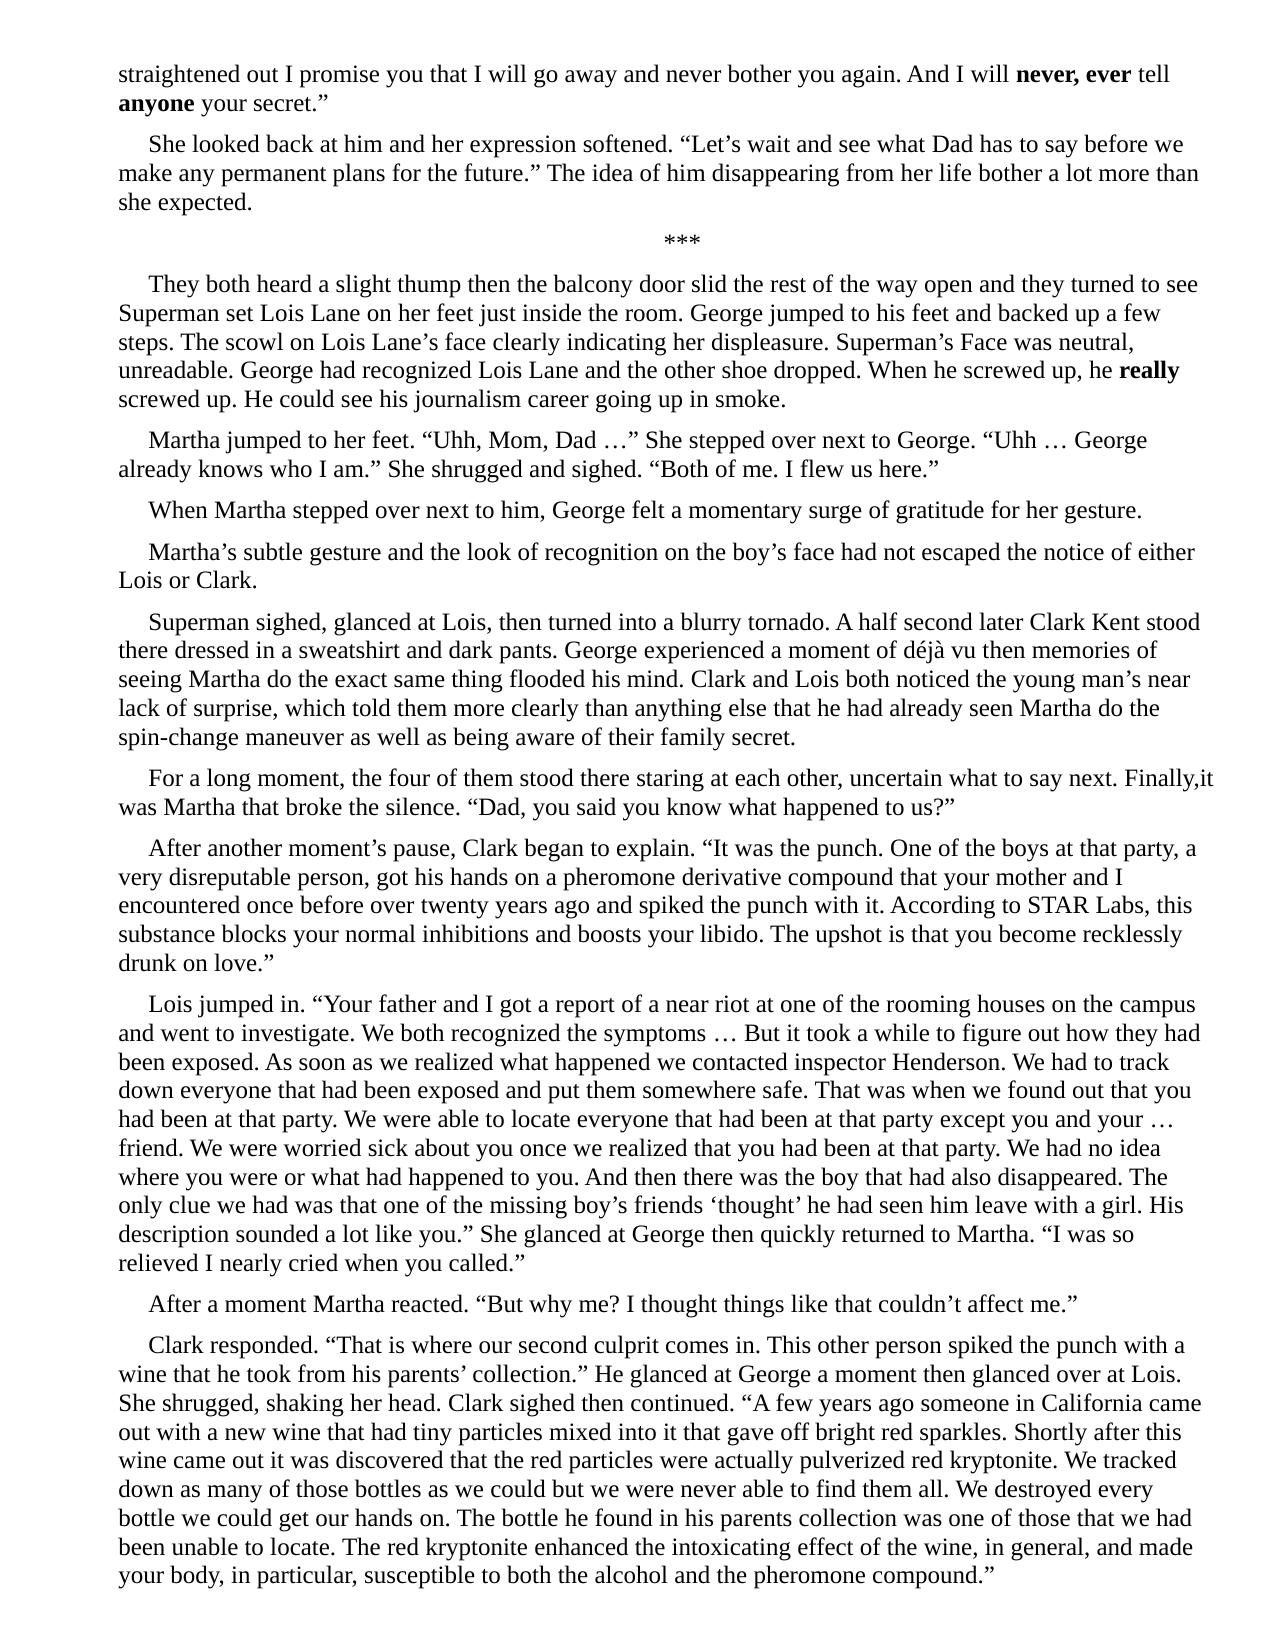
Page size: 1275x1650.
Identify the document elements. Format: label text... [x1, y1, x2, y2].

text Martha’s subtle gesture and the look of recognition on the boy’s face had not escaped the notice of either Lois or Clark. [118, 537, 1216, 594]
text After another moment’s pause, Clark began to explain. “It was the punch. One of the boys at that party, a very disreputable person, got his hands on a pheromone derivative compound that your mother and I encountered once before over twenty years ago and spiked the punch with it. According to STAR Labs, this substance blocks your normal inhibitions and boosts your libido. The upshot is that you become recklessly drunk on love.” [118, 833, 1216, 977]
text After a moment Martha reacted. “But why me? I thought things like that couldn’t affect me.” [118, 1289, 1216, 1318]
text When Martha stepped over next to him, George felt a momentary surge of gratitude for her gesture. [118, 495, 1216, 524]
text Superman sighed, glanced at Lois, then turned into a blurry tornado. A half second later Clark Kent stood there dressed in a sweatshirt and dark pants. George experienced a moment of déjà vu then memories of seeing Martha do the exact same thing flooded his mind. Clark and Lois both noticed the young man’s near lack of surprise, which told them more clearly than anything else that he had already seen Martha do the spin-change maneuver as well as being aware of their family secret. [118, 607, 1216, 750]
text Lois jumped in. “Your father and I got a report of a near riot at one of the rooming houses on the campus and went to investigate. We both recognized the symptoms … But it took a while to figure out how they had been exposed. As soon as we realized what happened we contacted inspector Henderson. We had to track down everyone that had been exposed and put them somewhere safe. That was when we found out that you had been at that party. We were able to locate everyone that had been at that party except you and your … friend. We were worried sick about you once we realized that you had been at that party. We had no idea where you were or what had happened to you. And then there was the boy that had also disappeared. The only clue we had was that one of the missing boy’s friends ‘thought’ he had seen him leave with a girl. His description sounded a lot like you.” She glanced at George then quickly returned to Martha. “I was so relieved I nearly cried when you called.” [118, 989, 1216, 1277]
text Martha jumped to her feet. “Uhh, Mom, Dad …” She stepped over next to George. “Uhh … George already knows who I am.” She shrugged and sighed. “Both of me. I flew us here.” [118, 425, 1216, 483]
text Clark responded. “That is where our second culprit comes in. This other person spiked the punch with a wine that he took from his parents’ collection.” He glanced at George a moment then glanced over at Lois. She shrugged, shaking her head. Clark sighed then continued. “A few years ago someone in California came out with a new wine that had tiny particles mixed into it that gave off bright red sparkles. Shortly after this wine came out it was discovered that the red particles were actually pulverized red kryptonite. We tracked down as many of those bottles as we could but we were never able to find them all. We destroyed every bottle we could get our hands on. The bottle he found in his parents collection was one of those that we had been unable to locate. The red kryptonite enhanced the intoxicating effect of the wine, in general, and made your body, in particular, susceptible to both the alcohol and the pheromone compound.” [118, 1330, 1216, 1589]
text She looked back at him and her expression softened. “Let’s wait and see what Dad has to say before we make any permanent plans for the future.” The idea of him disappearing from her life bother a lot more than she expected. [118, 129, 1216, 215]
text For a long moment, the four of them stood there staring at each other, uncertain what to say next. Finally,it was Martha that broke the silence. “Dad, you said you know what happened to us?” [118, 763, 1216, 820]
text straightened out I promise you that I will go away and never bother you again. And I will never, ever tell anyone your secret.” [118, 59, 1216, 117]
text They both heard a slight thump then the balcony door slid the rest of the way open and they turned to see Superman set Lois Lane on her feet just inside the room. George jumped to his feet and backed up a few steps. The scowl on Lois Lane’s face clearly indicating her displeasure. Superman’s Face was neutral, unreadable. George had recognized Lois Lane and the other shoe dropped. When he screwed up, he really screwed up. He could see his journalism career going up in smoke. [118, 269, 1216, 413]
text *** [118, 228, 1216, 257]
